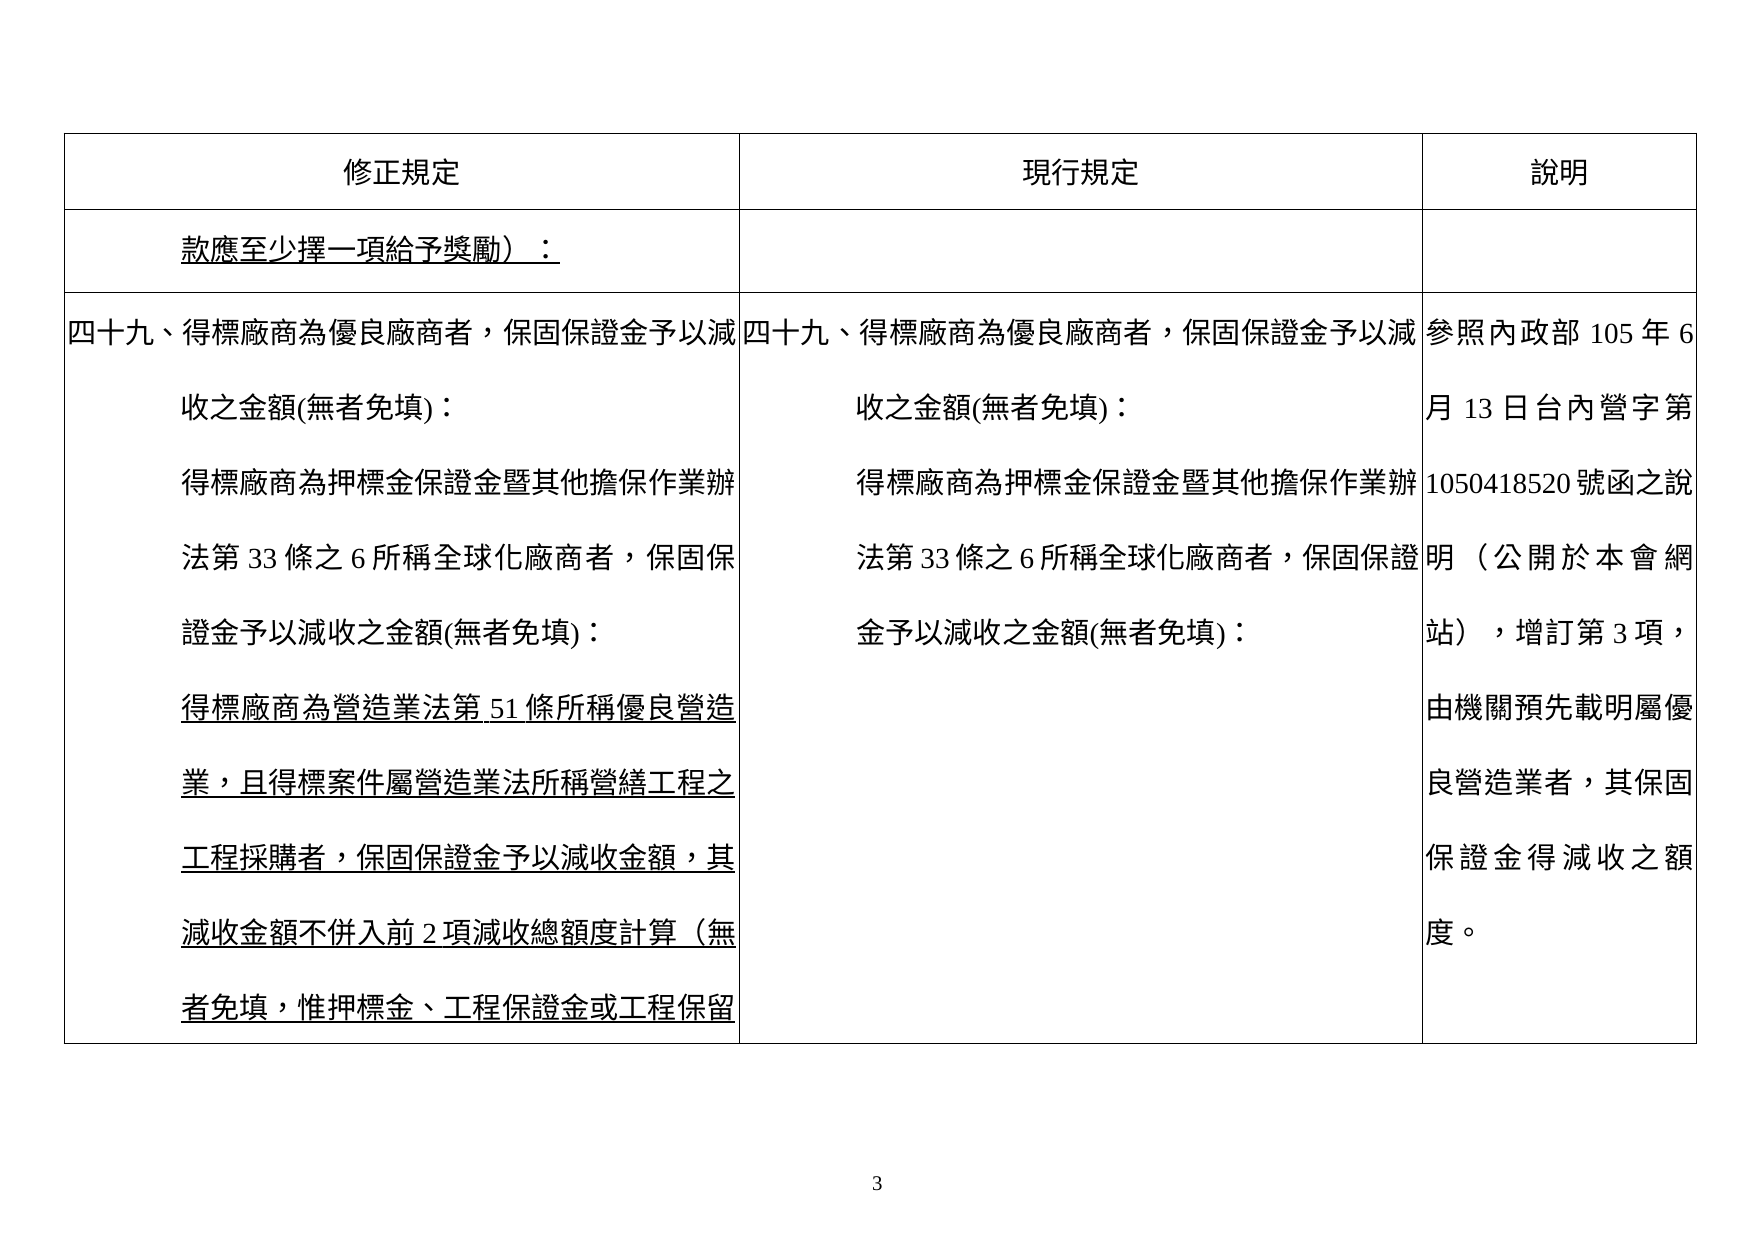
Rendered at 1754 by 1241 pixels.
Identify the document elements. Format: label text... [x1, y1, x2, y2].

table_cell 款應至少擇一項給予獎勵）： [65, 210, 739, 292]
table_cell 四十九、得標廠商為優良廠商者，保固保證金予以減收之金額(無者免填)： 得標廠商為押標金保證金暨其他擔保作業辦法第33條之6所稱全球化廠商者，保固保證金予以減收之金額(無者免填)： 得標廠商為營造業法第51條所稱優良營造業，且得標案件屬營造業法所稱營繕工程之工程採購者，保固保證金予以減收金額，其減收金額不併入前2項減收總額度計算（無者免填，惟押標金、工程保證金或工程保留 [65, 293, 739, 1043]
table_header 修正規定 [65, 134, 739, 209]
table_cell [1423, 210, 1696, 292]
table_cell 參照內政部105年6月13日台內營字第1050418520號函之說明（公開於本會網站），增訂第3項，由機關預先載明屬優良營造業者，其保固保證金得減收之額度。 [1423, 293, 1696, 1043]
table_header 說明 [1423, 134, 1696, 209]
table_cell 四十九、得標廠商為優良廠商者，保固保證金予以減收之金額(無者免填)： 得標廠商為押標金保證金暨其他擔保作業辦法第33條之6所稱全球化廠商者，保固保證金予以減收之金額(無者免填)： [740, 293, 1422, 1043]
table_cell [740, 210, 1422, 292]
table_header 現行規定 [740, 134, 1422, 209]
